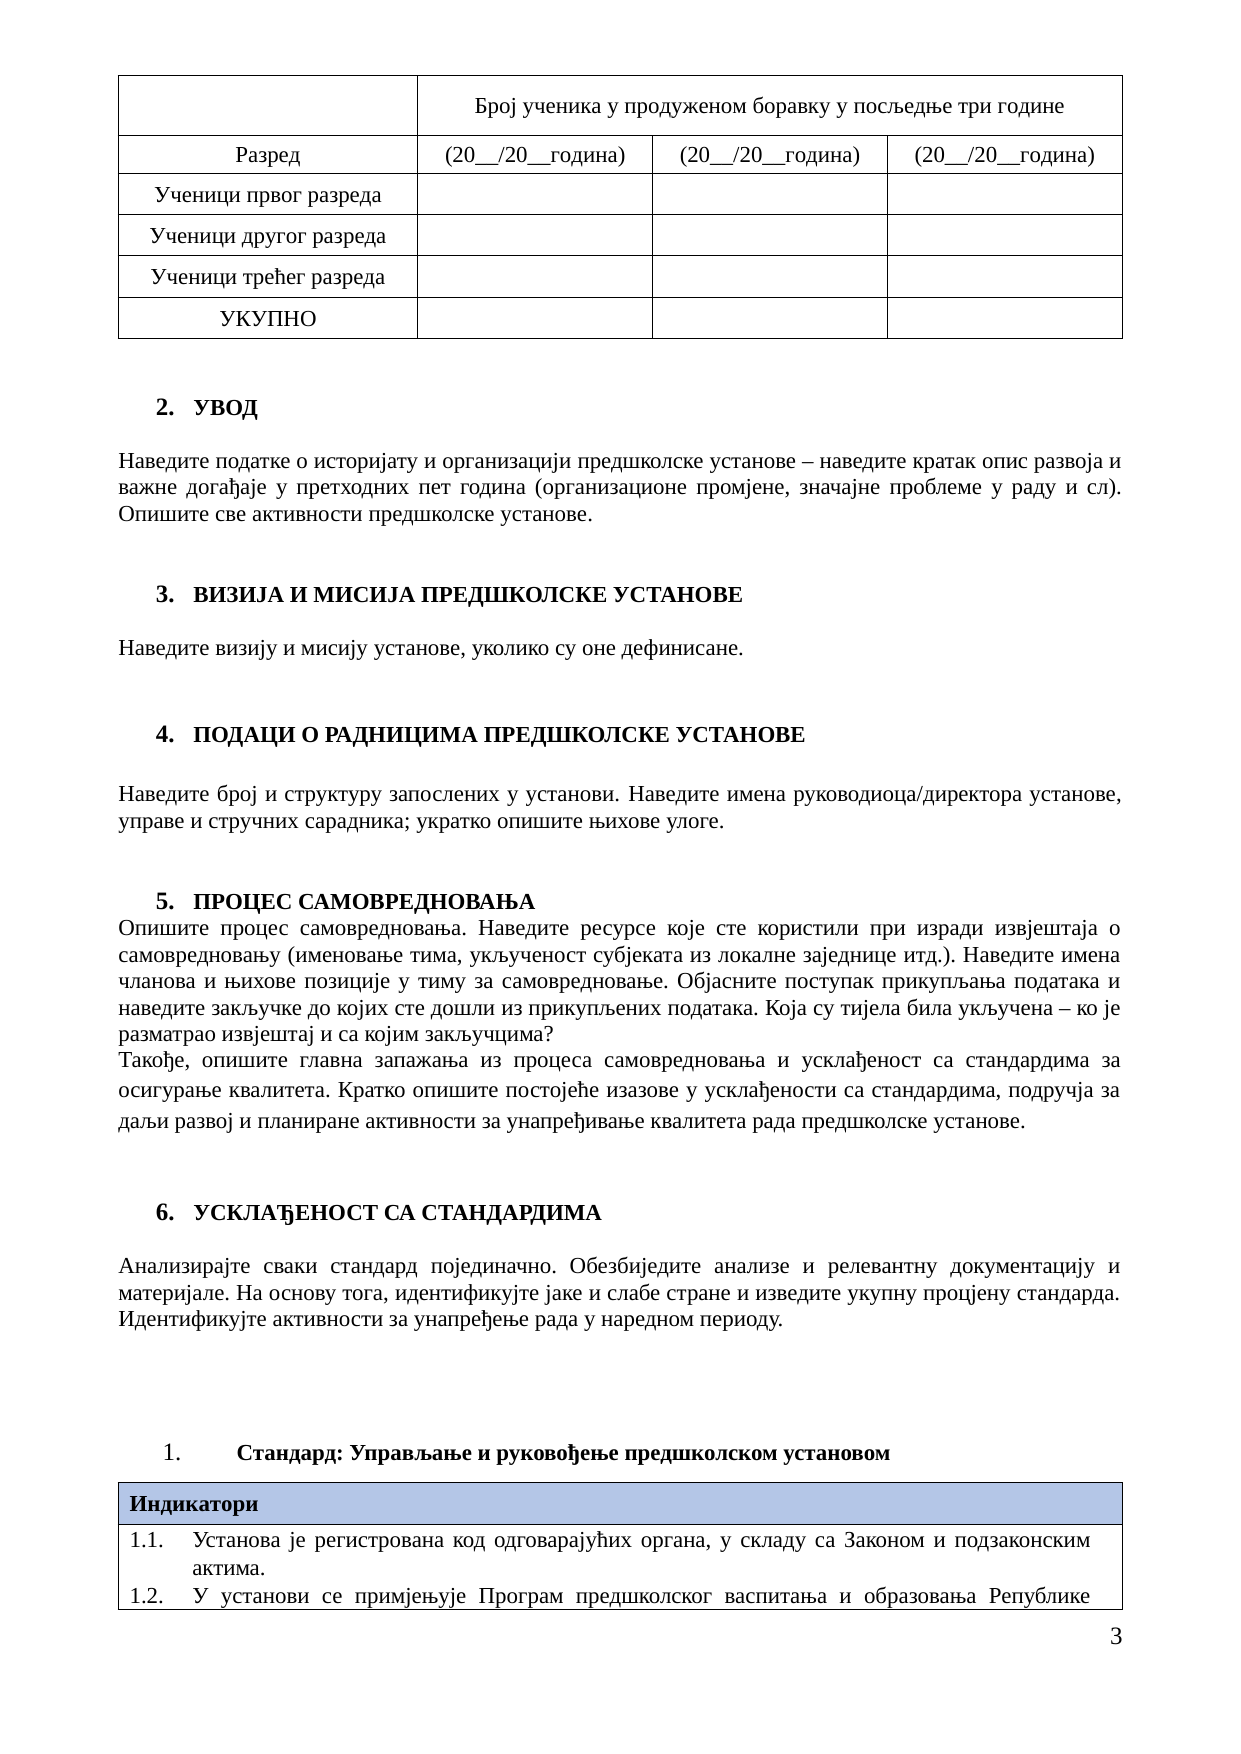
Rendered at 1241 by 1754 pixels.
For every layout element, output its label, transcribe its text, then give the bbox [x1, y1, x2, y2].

text Опишите процес самовредновања. Наведите ресурсе које сте користили при изради извјештаја о самовредновању (именовање тима, укљученост субјеката из локалне заједнице итд.). Наведите имена чланова и њихове позиције у тиму за самовредновање. Објасните поступак прикупљања података и наведите закључке до којих сте дошли из прикупљених података. Која су тијела била укључена – ко је разматрао извјештај и са којим закључцима? [118, 914, 1122, 1046]
table_cell (20__/20__година) [653, 136, 887, 173]
text Наведите податке о историјату и организацији предшколске установе – наведите кратак опис развоја и важне догађаје у претходних пет година (организационе промјене, значајне проблеме у раду и сл). Опишите све активности предшколске установе. [118, 447, 1122, 526]
list ПОДАЦИ О РАДНИЦИМА ПРЕДШКОЛСКЕ УСТАНОВЕ [156, 719, 1122, 748]
table_cell [653, 298, 887, 338]
table_cell (20__/20__година) [888, 136, 1122, 173]
table_cell [418, 256, 652, 297]
table_header [119, 76, 417, 135]
table_cell [653, 174, 887, 214]
list Стандард: Управљање и руковођење предшколском установом [162, 1437, 1122, 1466]
table_cell Ученици трећег разреда [119, 256, 417, 297]
table_header Број ученика у продуженом боравку у посљедње три године [418, 76, 1122, 135]
table_cell [418, 174, 652, 214]
table_cell Установа је регистрована код одговарајућих органа, у складу са Законом и подзаконским актима. У установи се примјењује Програм предшколског васпитања и образовања Републике Српске. Директор обезбјеђује несметано одвијање васпитно – образовног процеса и руководи радом установе. Установа има јасну организациону структуру, са дефинисаним процедурама и носиоцима одговорности за обављање васпитно-образовног рада са дјецом предшколског узраста. Развијен је систем информисања о важним питањима из живота и рада установе. Задужења запослених у установи равномјерно су распоређена. У установи се благовремено предузимају мјере и активности у циљу рјешавања питања истакнутих од стране васпитача и родитеља. Формирани су стручни органи и тимови васпитача. Директор ефикасно руководи радом Стручног вијећа и укључује зaпослене у процес доношење одлука. Директор и педагог планирају и континуирано реализују увид у рад свих васпитача. Директор континуирано прати, анализира и оцјењује рад васпитача и стручних сарадника на основу личног увида и мишљења стручних органа установе. Стручни сарадници континуирано раде на пословима планирања, праћења и унапређивања васпитно - образовног рада. Стручни сарадници планирају и реализују савјетодавно-инструктивни рад са дјецом, родитељима и васпитачима, у складу са својим надлежностима. У установи се поступа према налозима просвјетног инспектора и инспектора-просвјетног савјетника. Директор иницира и предузима мјере за унапређивање васпитно - образовног рада. Стручни органи врше анализу реализације годишњег програма рада установе и предлажу мјере за побољшање. Породица и представници институција у локалној заједници су укључени у процесе планирања и реализације активности у установи. Директор се професионално односи према раду. Директор указује повјерење запосленима и уважава њихове компетенције. Директор показује отвореност за промјене и подржава иновације. Директор развија и подстиче сарадњу установе са другим установама, организацијама и локалном заједницом, са циљем развоја установе. Установа пружа једнаке могућности за све, дјецу, њихове родитеље и запослене. Директор планира и подстиче стручно усавршавање и цјеложивотно учење запослених у предшколској установи; планира лични професионални развој на основу самовредновања свог рада и потреба предшколске установе. Стручни органи установе благовремено разматрају иницијативе савјетодавних тијела и заузимају став о томе. Учешће установе у домаћим и међународним пројектима се редовно прати и анализира. [119, 1525, 1122, 1609]
table_cell [653, 256, 887, 297]
table_cell [888, 215, 1122, 255]
table_cell Ученици другог разреда [119, 215, 417, 255]
table_cell УКУПНО [119, 298, 417, 338]
text Наведите визију и мисију установе, уколико су оне дефинисане. [118, 634, 1122, 660]
list УВОД [156, 392, 1122, 421]
table_cell Разред [119, 136, 417, 173]
table_cell Ученици првог разреда [119, 174, 417, 214]
list ПРОЦЕС САМОВРЕДНОВАЊА [156, 886, 1122, 914]
text Анализирајте сваки стандард појединачно. Обезбиједите анализе и релевантну документацију и материјале. На основу тога, идентификујте јаке и слабе стране и изведите укупну процјену стандарда. Идентификујте активности за унапређење рада у наредном периоду. [118, 1252, 1122, 1331]
table_cell [888, 174, 1122, 214]
list ВИЗИЈА И МИСИЈА ПРЕДШКОЛСКЕ УСТАНОВЕ [156, 579, 1122, 607]
text Такође, опишите главна запажања из процеса самовредновања и усклађеност са стандардима за осигурање квалитета. Кратко опишите постојеће изазове у усклађености са стандардима, подручја за даљи развој и планиране активности за унапређивање квалитета рада предшколске установе. [118, 1046, 1122, 1133]
table_cell [653, 215, 887, 255]
list УСКЛАЂЕНОСТ СА СТАНДАРДИМА [156, 1197, 1122, 1226]
table_cell [418, 215, 652, 255]
table_cell [888, 256, 1122, 297]
text Наведите број и структуру запослених у установи. Наведите имена руководиоца/директора установе, управе и стручних сарадника; укратко опишите њихове улоге. [118, 780, 1122, 833]
table_cell (20__/20__година) [418, 136, 652, 173]
table_cell [888, 298, 1122, 338]
table_header Индикатори [119, 1483, 1122, 1524]
table_cell [418, 298, 652, 338]
